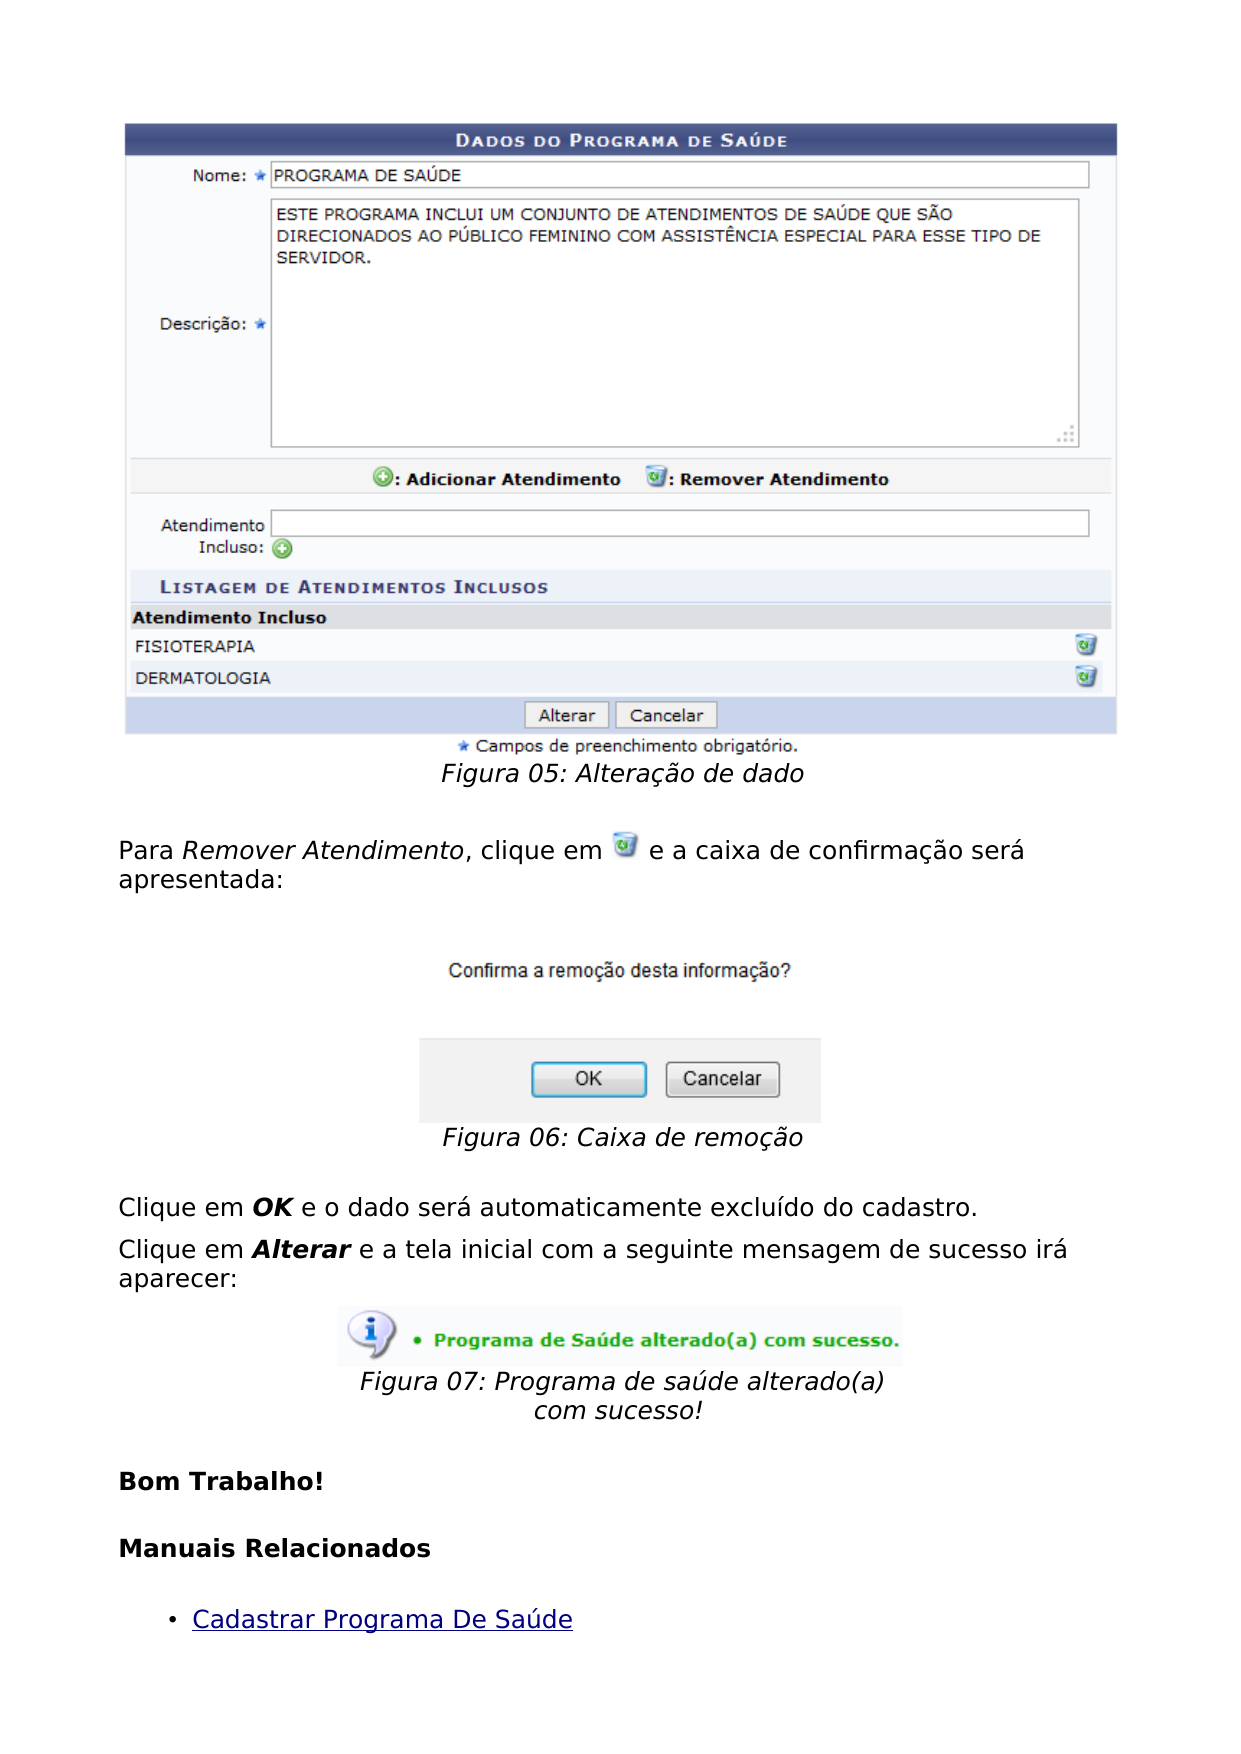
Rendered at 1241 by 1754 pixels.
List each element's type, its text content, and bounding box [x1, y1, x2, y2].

text Clique em Alterar e a tela inicial com a seguinte mensagem de sucesso irá aparecer: [118, 1235, 1122, 1294]
text Para Remover Atendimento, clique em e a caixa de confirmação será apresentada: [118, 830, 1122, 895]
text Figura 06: Caixa de remoção [419, 1123, 821, 1152]
picture [337, 1306, 903, 1367]
text Figura 07: Programa de saúde alterado(a) com sucesso! [337, 1367, 903, 1425]
text Clique em OK e o dado será automaticamente excluído do cadastro. [118, 1194, 1122, 1223]
picture [419, 907, 821, 1123]
subtitle Manuais Relacionados [118, 1534, 1122, 1563]
picture [610, 830, 641, 860]
picture [118, 118, 1123, 759]
list Cadastrar Programa De Saúde [177, 1605, 1122, 1634]
text Bom Trabalho! [118, 1467, 1122, 1496]
text Figura 05: Alteração de dado [118, 759, 1122, 788]
